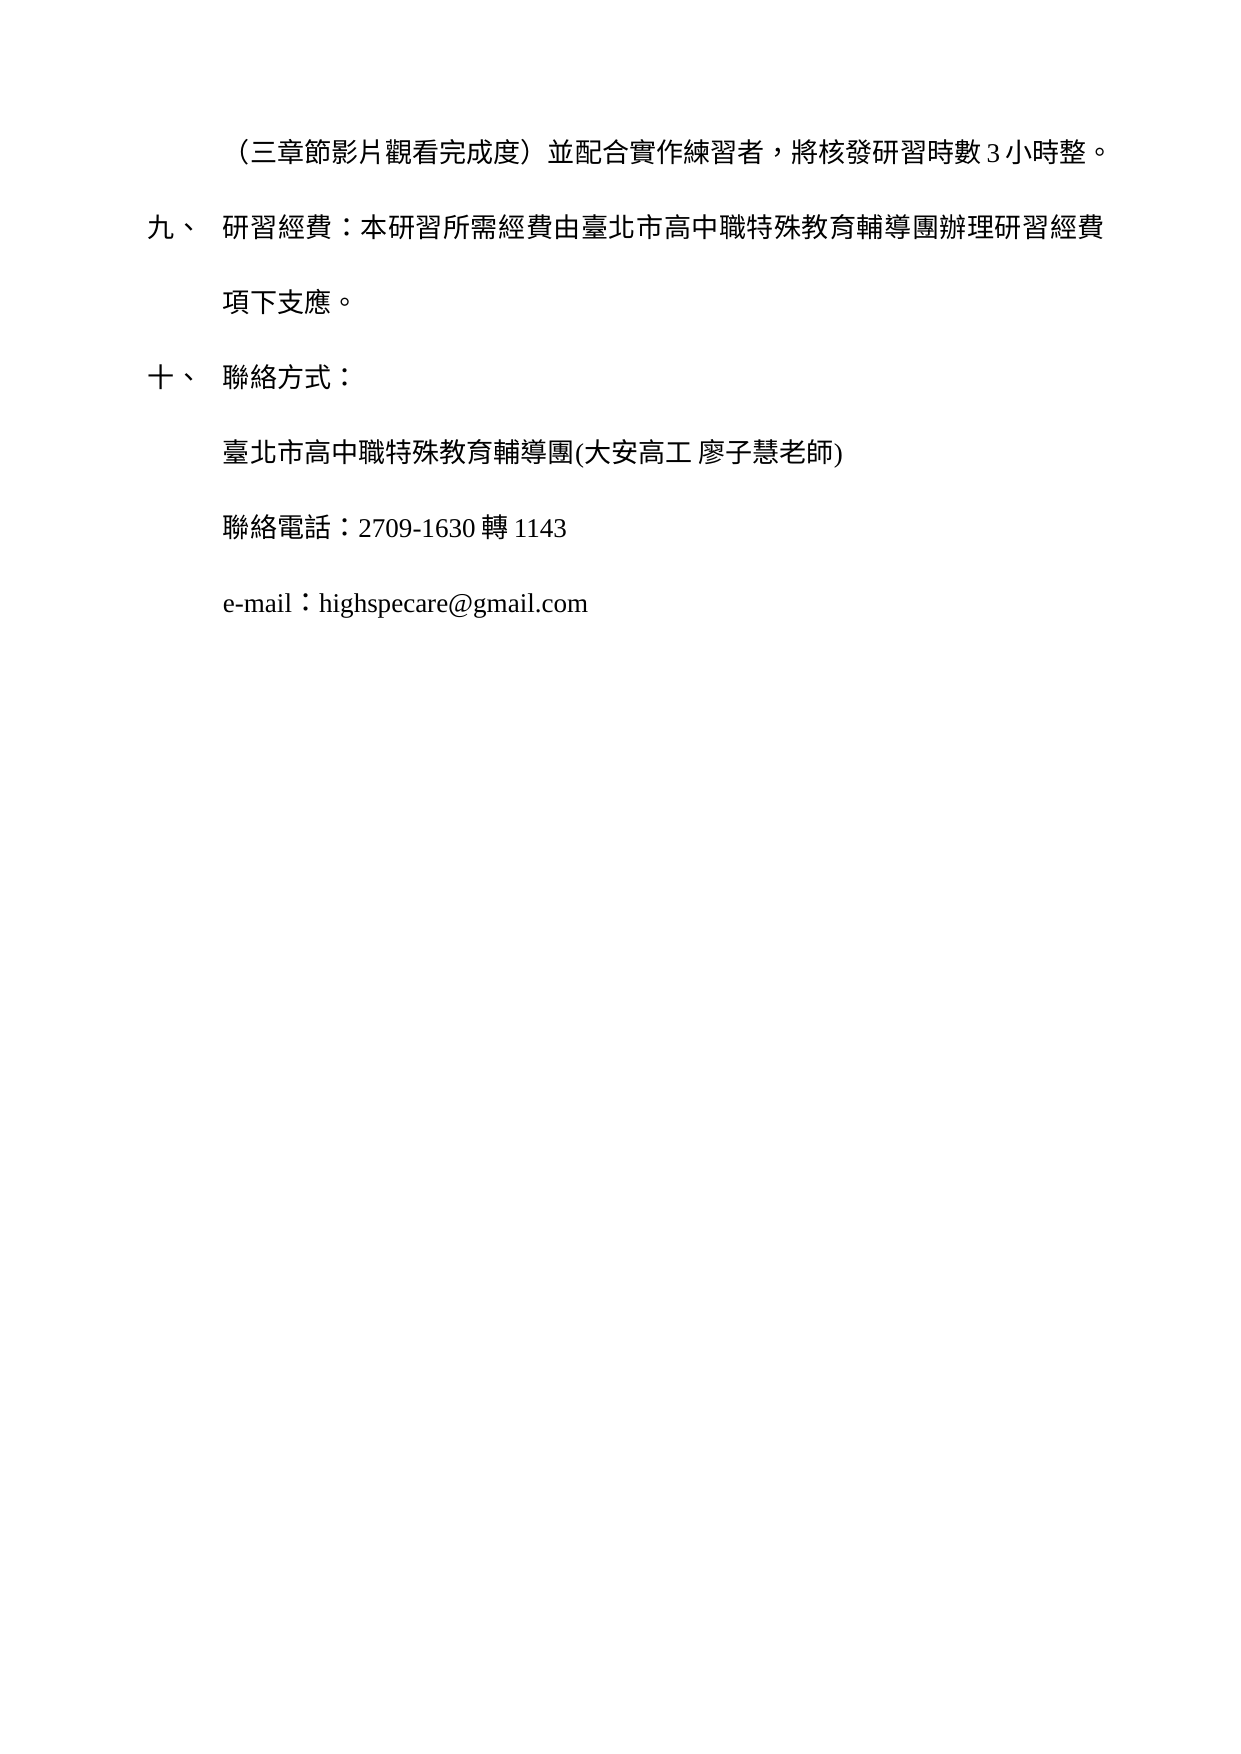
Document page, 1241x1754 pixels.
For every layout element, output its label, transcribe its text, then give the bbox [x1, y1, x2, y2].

text e-mail：highspecare@gmail.com [223, 563, 1107, 638]
list 參加人員：依規定給予公假半日，如有課務請自行調整，全程參與研習（三章節影片觀看完成度）並配合實作練習者，將核發研習時數3小時整。 [148, 113, 1107, 188]
text 聯絡電話：2709-1630轉1143 [223, 488, 1107, 563]
text 臺北市高中職特殊教育輔導團(大安高工 廖子慧老師) [223, 413, 1107, 488]
list 聯絡方式： [148, 338, 1107, 413]
list 研習經費：本研習所需經費由臺北市高中職特殊教育輔導團辦理研習經費項下支應。 [148, 188, 1107, 338]
